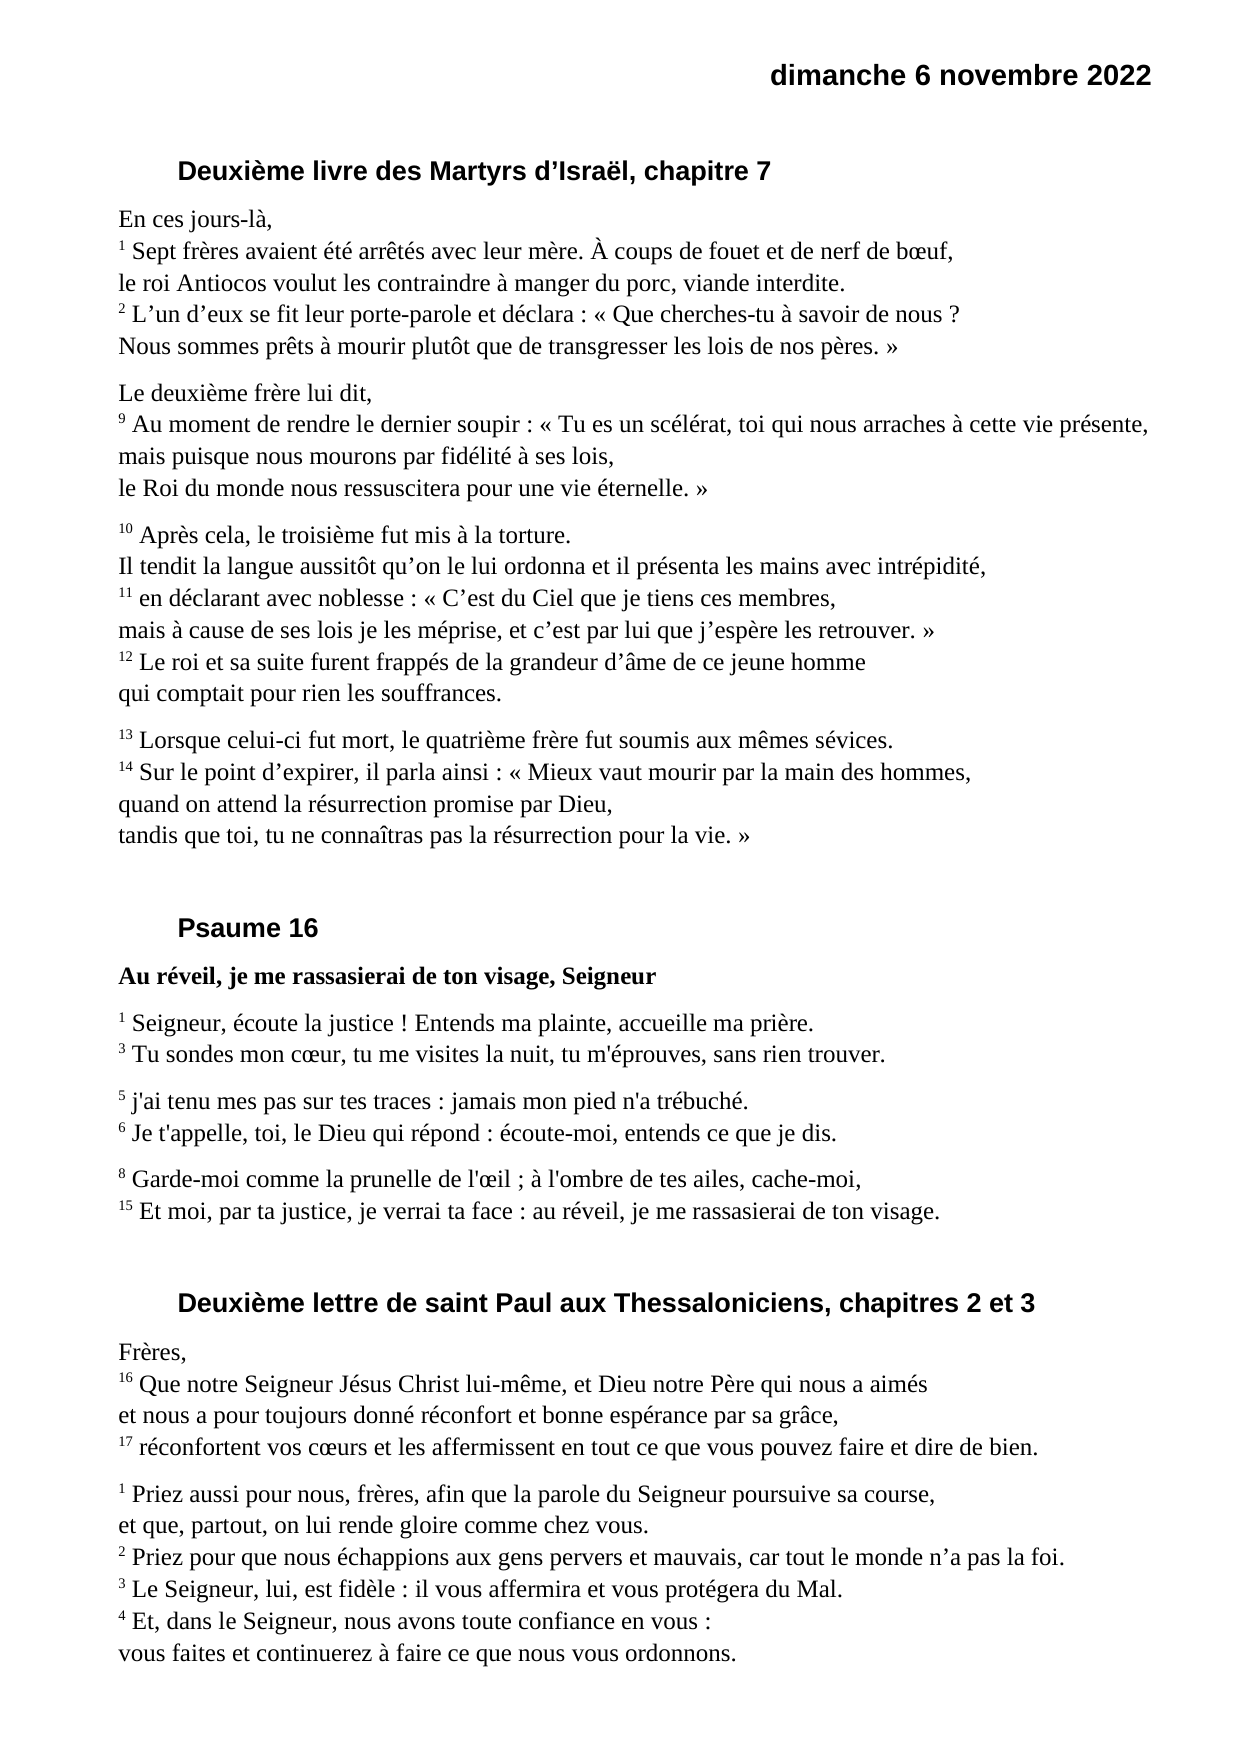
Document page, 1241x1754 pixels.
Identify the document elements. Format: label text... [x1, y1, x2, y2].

text tandis que toi, tu ne connaîtras pas la résurrection pour la vie. » [118, 821, 1152, 849]
subtitle Psaume 16 [177, 913, 1152, 943]
text mais à cause de ses lois je les méprise, et c’est par lui que j’espère les retrouver. » [118, 616, 1152, 644]
subtitle dimanche 6 novembre 2022 [118, 59, 1152, 92]
text 9 Au moment de rendre le dernier soupir : « Tu es un scélérat, toi qui nous arraches à cette vie présente, [118, 411, 1152, 438]
text 11 en déclarant avec noblesse : « C’est du Ciel que je tiens ces membres, [118, 584, 1152, 612]
text 3 Tu sondes mon cœur, tu me visites la nuit, tu m'éprouves, sans rien trouver. [118, 1041, 1152, 1068]
text Il tendit la langue aussitôt qu’on le lui ordonna et il présenta les mains avec intrépidité, [118, 552, 1152, 580]
text Au réveil, je me rassasierai de ton visage, Seigneur [118, 962, 1152, 990]
text 4 Et, dans le Seigneur, nous avons toute confiance en vous : [118, 1607, 1152, 1634]
text 1 Sept frères avaient été arrêtés avec leur mère. À coups de fouet et de nerf de bœuf, [118, 237, 1152, 265]
text 2 L’un d’eux se fit leur porte-parole et déclara : « Que cherches-tu à savoir de nous ? [118, 301, 1152, 328]
text vous faites et continuerez à faire ce que nous vous ordonnons. [118, 1639, 1152, 1666]
text 5 j'ai tenu mes pas sur tes traces : jamais mon pied n'a trébuché. [118, 1087, 1152, 1115]
text 13 Lorsque celui-ci fut mort, le quatrième frère fut soumis aux mêmes sévices. [118, 726, 1152, 754]
text qui comptait pour rien les souffrances. [118, 679, 1152, 707]
text Frères, [118, 1338, 1152, 1366]
subtitle Deuxième lettre de saint Paul aux Thessaloniciens, chapitres 2 et 3 [177, 1288, 1152, 1319]
text mais puisque nous mourons par fidélité à ses lois, [118, 442, 1152, 470]
text et que, partout, on lui rende gloire comme chez vous. [118, 1512, 1152, 1539]
text Nous sommes prêts à mourir plutôt que de transgresser les lois de nos pères. » [118, 332, 1152, 360]
text 16 Que notre Seigneur Jésus Christ lui-même, et Dieu notre Père qui nous a aimés [118, 1370, 1152, 1397]
text 6 Je t'appelle, toi, le Dieu qui répond : écoute-moi, entends ce que je dis. [118, 1119, 1152, 1147]
text 17 réconfortent vos cœurs et les affermissent en tout ce que vous pouvez faire et dire de bien. [118, 1433, 1152, 1461]
text quand on attend la résurrection promise par Dieu, [118, 790, 1152, 817]
text Le deuxième frère lui dit, [118, 379, 1152, 407]
text le roi Antiocos voulut les contraindre à manger du porc, viande interdite. [118, 269, 1152, 296]
text et nous a pour toujours donné réconfort et bonne espérance par sa grâce, [118, 1401, 1152, 1429]
subtitle Deuxième livre des Martyrs d’Israël, chapitre 7 [177, 156, 1152, 186]
text 3 Le Seigneur, lui, est fidèle : il vous affermira et vous protégera du Mal. [118, 1575, 1152, 1603]
text 1 Priez aussi pour nous, frères, afin que la parole du Seigneur poursuive sa course, [118, 1480, 1152, 1507]
text 8 Garde-moi comme la prunelle de l'œil ; à l'ombre de tes ailes, cache-moi, [118, 1165, 1152, 1193]
text 10 Après cela, le troisième fut mis à la torture. [118, 521, 1152, 548]
text 14 Sur le point d’expirer, il parla ainsi : « Mieux vaut mourir par la main des hommes, [118, 758, 1152, 786]
text 15 Et moi, par ta justice, je verrai ta face : au réveil, je me rassasierai de ton visage. [118, 1197, 1152, 1225]
text 1 Seigneur, écoute la justice ! Entends ma plainte, accueille ma prière. [118, 1009, 1152, 1036]
text 2 Priez pour que nous échappions aux gens pervers et mauvais, car tout le monde n’a pas la foi. [118, 1543, 1152, 1571]
text le Roi du monde nous ressuscitera pour une vie éternelle. » [118, 474, 1152, 502]
text En ces jours-là, [118, 205, 1152, 233]
text 12 Le roi et sa suite furent frappés de la grandeur d’âme de ce jeune homme [118, 648, 1152, 676]
